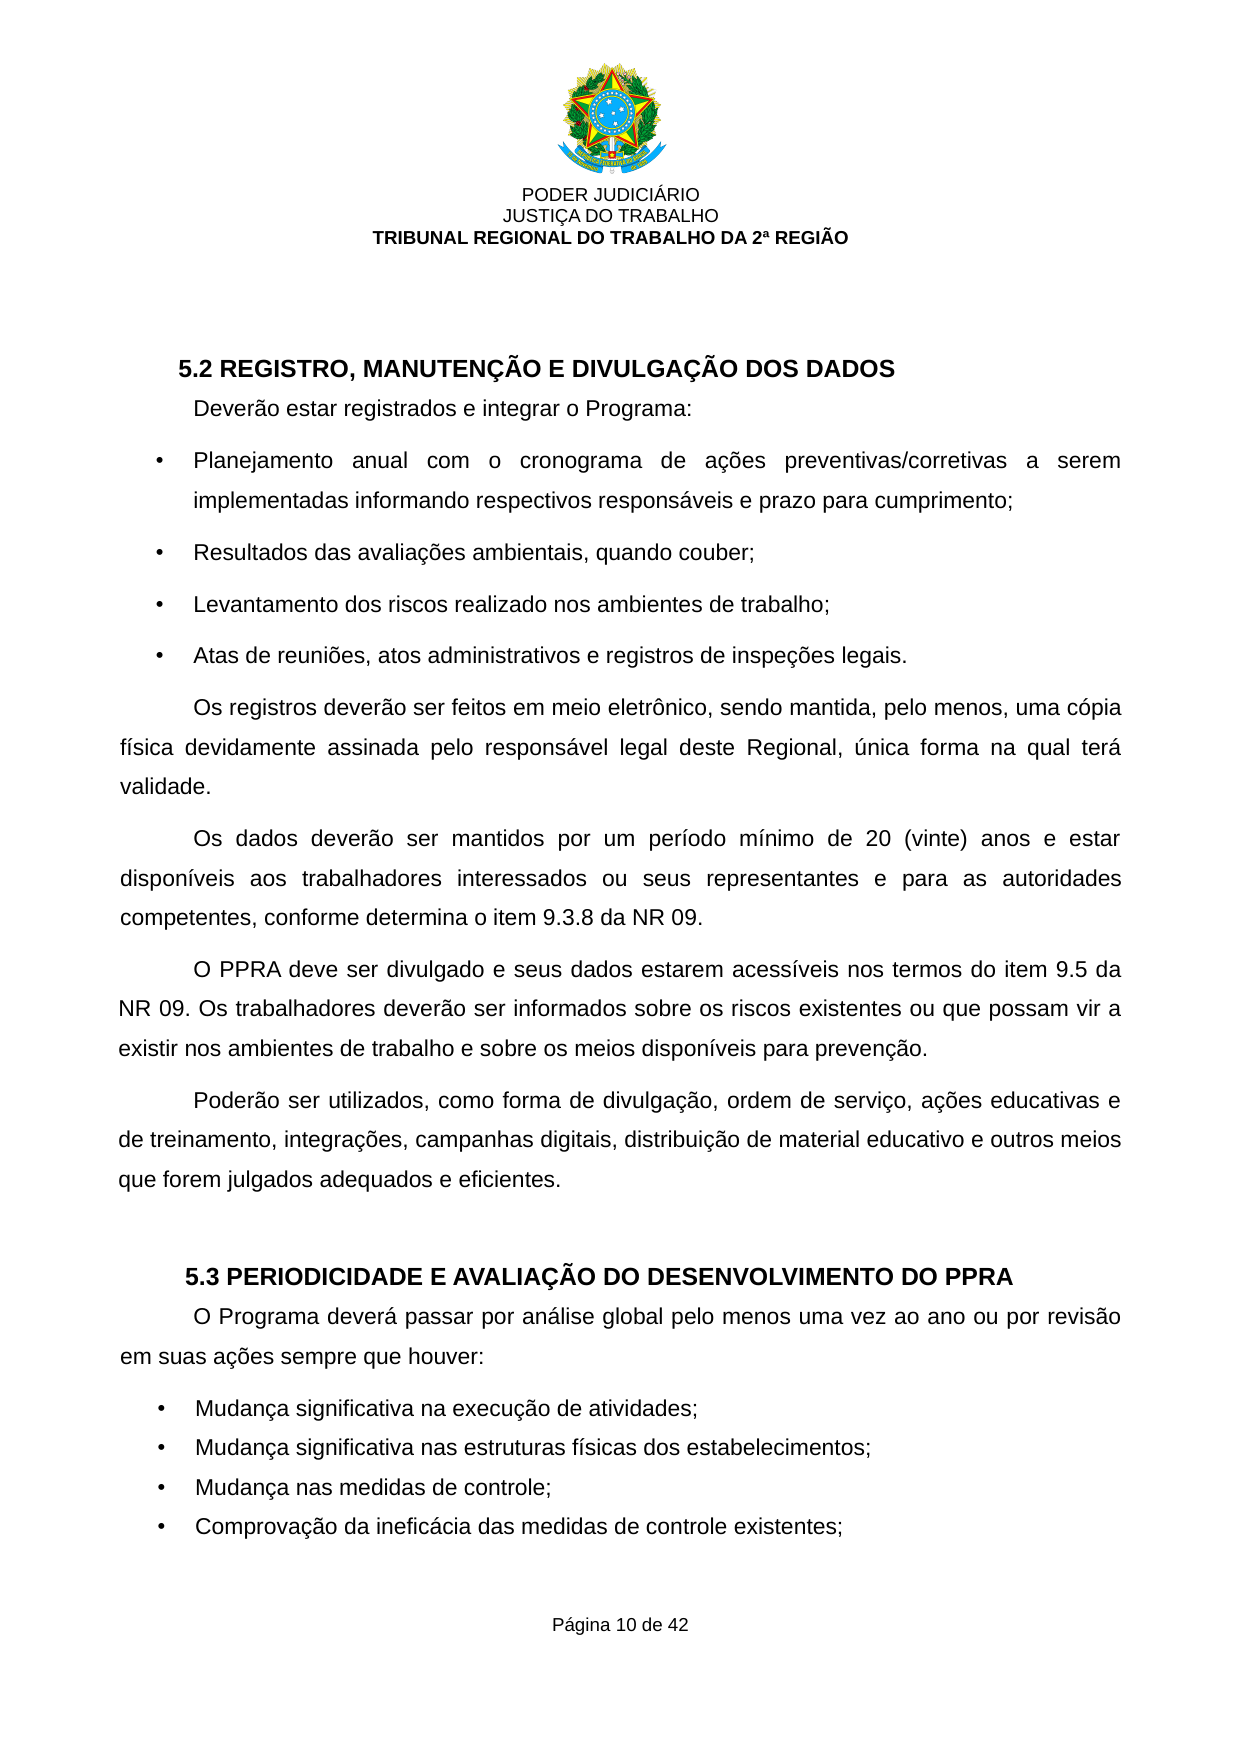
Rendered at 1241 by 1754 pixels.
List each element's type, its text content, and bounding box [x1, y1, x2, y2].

text Poderão ser utilizados, como forma de divulgação, ordem de serviço, ações educativas e de treinamento, integrações, campanhas digitais, distribuição de material educativo e outros meios que forem julgados adequados e eficientes. [118, 1087, 1122, 1192]
text O PPRA deve ser divulgado e seus dados estarem acessíveis nos termos do item 9.5 da NR 09. Os trabalhadores deverão ser informados sobre os riscos existentes ou que possam vir a existir nos ambientes de trabalho e sobre os meios disponíveis para prevenção. [118, 956, 1122, 1061]
list Levantamento dos riscos realizado nos ambientes de trabalho; [156, 591, 1122, 617]
list Comprovação da ineficácia das medidas de controle existentes; [157, 1513, 1122, 1539]
list Resultados das avaliações ambientais, quando couber; [156, 539, 1122, 565]
list Mudança nas medidas de controle; [157, 1473, 1122, 1500]
text Deverão estar registrados e integrar o Programa: [118, 395, 1122, 422]
list Mudança significativa nas estruturas físicas dos estabelecimentos; [157, 1434, 1122, 1460]
text O Programa deverá passar por análise global pelo menos uma vez ao ano ou por revisão em suas ações sempre que houver: [120, 1303, 1122, 1369]
text Os registros deverão ser feitos em meio eletrônico, sendo mantida, pelo menos, uma cópia física devidamente assinada pelo responsável legal deste Regional, única forma na qual terá validade. [120, 694, 1122, 799]
list Atas de reuniões, atos administrativos e registros de inspeções legais. [156, 642, 1122, 669]
subtitle 5.3 PERIODICIDADE E AVALIAÇÃO DO DESENVOLVIMENTO DO PPRA [118, 1262, 1122, 1291]
list Planejamento anual com o cronograma de ações preventivas/corretivas a serem implementadas informando respectivos responsáveis e prazo para cumprimento; [156, 447, 1122, 513]
text Os dados deverão ser mantidos por um período mínimo de 20 (vinte) anos e estar disponíveis aos trabalhadores interessados ou seus representantes e para as autoridades competentes, conforme determina o item 9.3.8 da NR 09. [120, 825, 1122, 930]
list Mudança significativa na execução de atividades; [157, 1394, 1122, 1421]
subtitle 5.2 REGISTRO, MANUTENÇÃO E DIVULGAÇÃO DOS DADOS [118, 354, 1122, 383]
